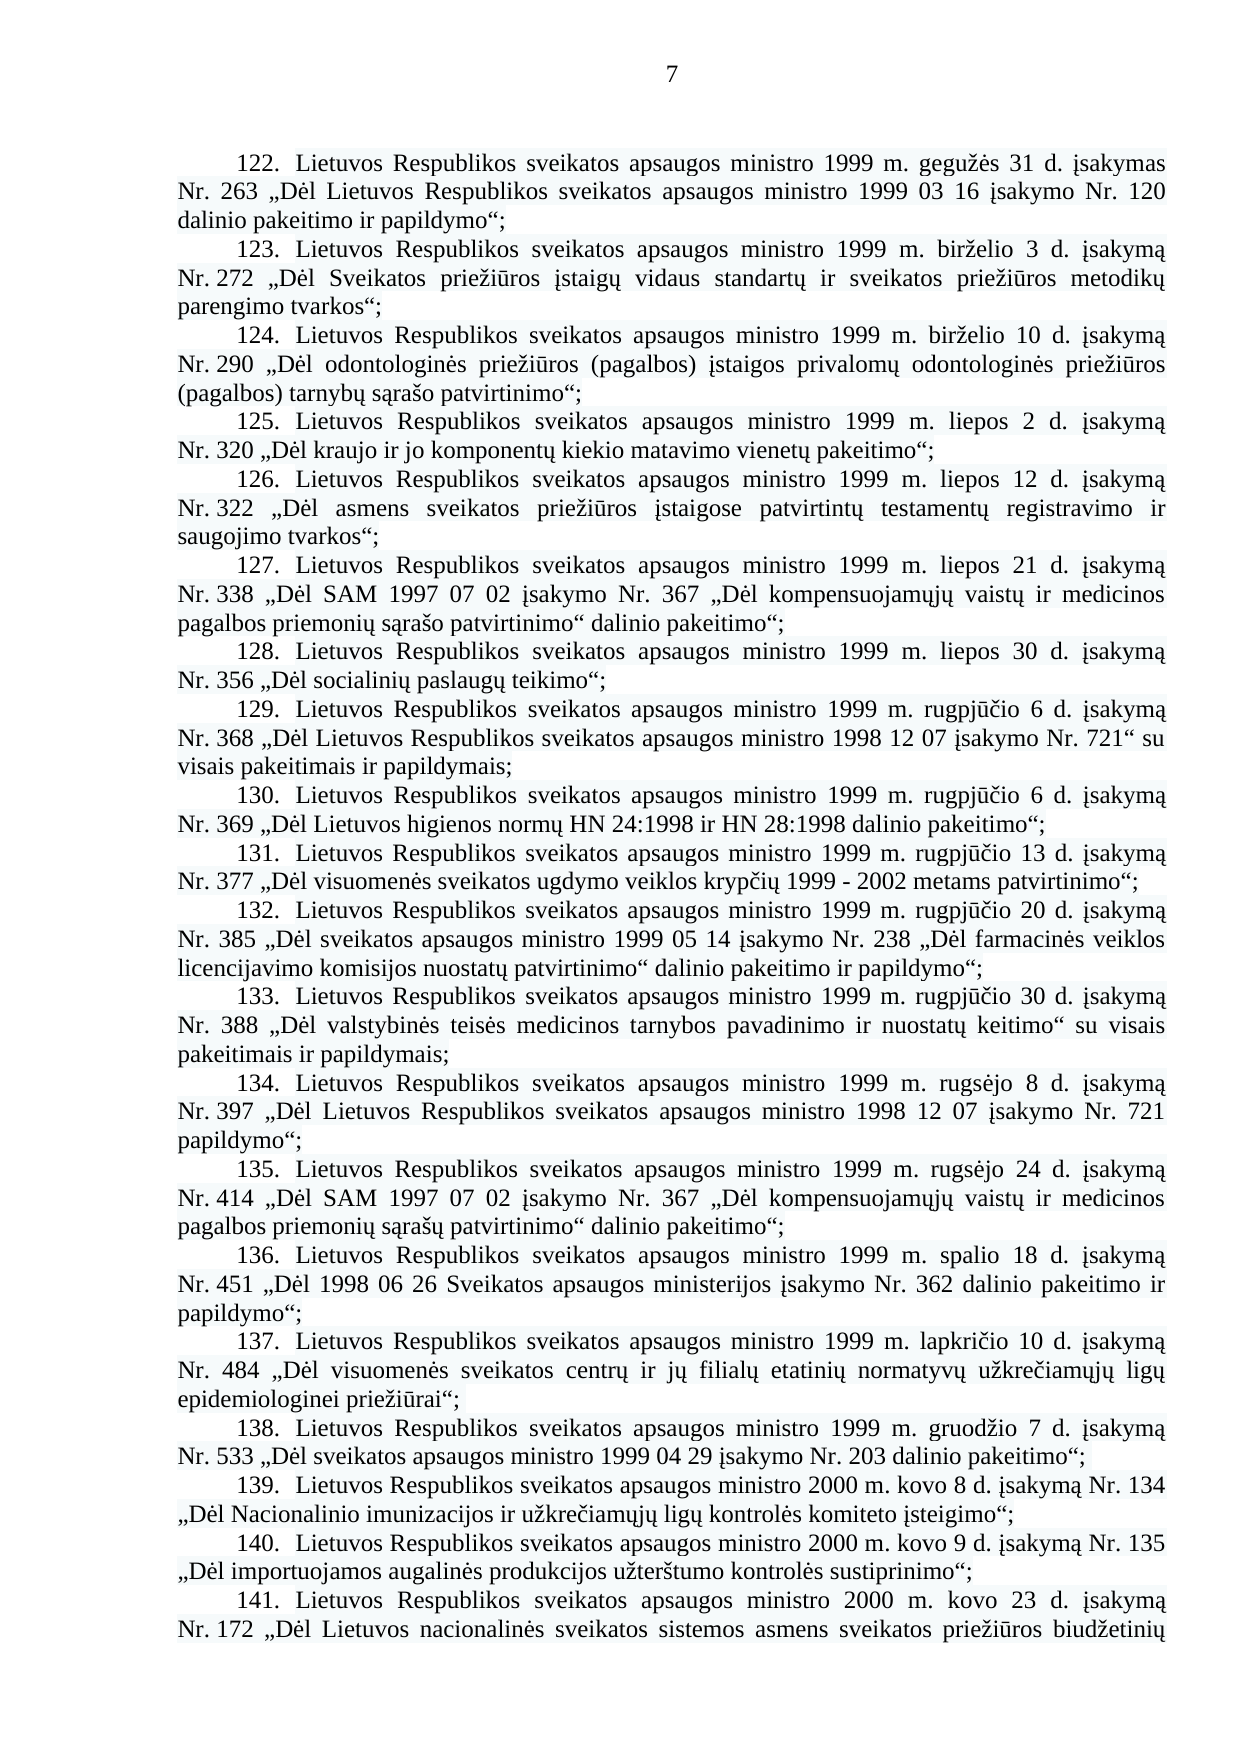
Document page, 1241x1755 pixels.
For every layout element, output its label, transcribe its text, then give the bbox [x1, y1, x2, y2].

text 122. Lietuvos Respublikos sveikatos apsaugos ministro 1999 m. gegužės 31 d. įsakymas Nr. 263 „Dėl Lietuvos Respublikos sveikatos apsaugos ministro 1999 03 16 įsakymo Nr. 120 dalinio pakeitimo ir papildymo“; [177, 148, 1167, 234]
text 124. Lietuvos Respublikos sveikatos apsaugos ministro 1999 m. birželio 10 d. įsakymą Nr. 290 „Dėl odontologinės priežiūros (pagalbos) įstaigos privalomų odontologinės priežiūros (pagalbos) tarnybų sąrašo patvirtinimo“; [177, 320, 1167, 406]
text 132. Lietuvos Respublikos sveikatos apsaugos ministro 1999 m. rugpjūčio 20 d. įsakymą Nr. 385 „Dėl sveikatos apsaugos ministro 1999 05 14 įsakymo Nr. 238 „Dėl farmacinės veiklos licencijavimo komisijos nuostatų patvirtinimo“ dalinio pakeitimo ir papildymo“; [177, 895, 1167, 981]
text 136. Lietuvos Respublikos sveikatos apsaugos ministro 1999 m. spalio 18 d. įsakymą Nr. 451 „Dėl 1998 06 26 Sveikatos apsaugos ministerijos įsakymo Nr. 362 dalinio pakeitimo ir papildymo“; [177, 1240, 1167, 1326]
text 133. Lietuvos Respublikos sveikatos apsaugos ministro 1999 m. rugpjūčio 30 d. įsakymą Nr. 388 „Dėl valstybinės teisės medicinos tarnybos pavadinimo ir nuostatų keitimo“ su visais pakeitimais ir papildymais; [177, 981, 1167, 1068]
text 123. Lietuvos Respublikos sveikatos apsaugos ministro 1999 m. birželio 3 d. įsakymą Nr. 272 „Dėl Sveikatos priežiūros įstaigų vidaus standartų ir sveikatos priežiūros metodikų parengimo tvarkos“; [177, 234, 1167, 320]
text 141. Lietuvos Respublikos sveikatos apsaugos ministro 2000 m. kovo 23 d. įsakymą Nr. 172 „Dėl Lietuvos nacionalinės sveikatos sistemos asmens sveikatos priežiūros biudžetinių [177, 1585, 1167, 1643]
text 131. Lietuvos Respublikos sveikatos apsaugos ministro 1999 m. rugpjūčio 13 d. įsakymą Nr. 377 „Dėl visuomenės sveikatos ugdymo veiklos krypčių 1999 - 2002 metams patvirtinimo“; [177, 838, 1167, 895]
text 127. Lietuvos Respublikos sveikatos apsaugos ministro 1999 m. liepos 21 d. įsakymą Nr. 338 „Dėl SAM 1997 07 02 įsakymo Nr. 367 „Dėl kompensuojamųjų vaistų ir medicinos pagalbos priemonių sąrašo patvirtinimo“ dalinio pakeitimo“; [177, 550, 1167, 636]
text 135. Lietuvos Respublikos sveikatos apsaugos ministro 1999 m. rugsėjo 24 d. įsakymą Nr. 414 „Dėl SAM 1997 07 02 įsakymo Nr. 367 „Dėl kompensuojamųjų vaistų ir medicinos pagalbos priemonių sąrašų patvirtinimo“ dalinio pakeitimo“; [177, 1154, 1167, 1240]
text 125. Lietuvos Respublikos sveikatos apsaugos ministro 1999 m. liepos 2 d. įsakymą Nr. 320 „Dėl kraujo ir jo komponentų kiekio matavimo vienetų pakeitimo“; [177, 406, 1167, 464]
text 139. Lietuvos Respublikos sveikatos apsaugos ministro 2000 m. kovo 8 d. įsakymą Nr. 134 „Dėl Nacionalinio imunizacijos ir užkrečiamųjų ligų kontrolės komiteto įsteigimo“; [177, 1470, 1167, 1528]
text 130. Lietuvos Respublikos sveikatos apsaugos ministro 1999 m. rugpjūčio 6 d. įsakymą Nr. 369 „Dėl Lietuvos higienos normų HN 24:1998 ir HN 28:1998 dalinio pakeitimo“; [177, 780, 1167, 838]
text 126. Lietuvos Respublikos sveikatos apsaugos ministro 1999 m. liepos 12 d. įsakymą Nr. 322 „Dėl asmens sveikatos priežiūros įstaigose patvirtintų testamentų registravimo ir saugojimo tvarkos“; [177, 464, 1167, 550]
text 129. Lietuvos Respublikos sveikatos apsaugos ministro 1999 m. rugpjūčio 6 d. įsakymą Nr. 368 „Dėl Lietuvos Respublikos sveikatos apsaugos ministro 1998 12 07 įsakymo Nr. 721“ su visais pakeitimais ir papildymais; [177, 694, 1167, 780]
text 140. Lietuvos Respublikos sveikatos apsaugos ministro 2000 m. kovo 9 d. įsakymą Nr. 135 „Dėl importuojamos augalinės produkcijos užterštumo kontrolės sustiprinimo“; [177, 1528, 1167, 1585]
text 137. Lietuvos Respublikos sveikatos apsaugos ministro 1999 m. lapkričio 10 d. įsakymą Nr. 484 „Dėl visuomenės sveikatos centrų ir jų filialų etatinių normatyvų užkrečiamųjų ligų epidemiologinei priežiūrai“; [177, 1326, 1167, 1413]
text 134. Lietuvos Respublikos sveikatos apsaugos ministro 1999 m. rugsėjo 8 d. įsakymą Nr. 397 „Dėl Lietuvos Respublikos sveikatos apsaugos ministro 1998 12 07 įsakymo Nr. 721 papildymo“; [177, 1068, 1167, 1154]
text 128. Lietuvos Respublikos sveikatos apsaugos ministro 1999 m. liepos 30 d. įsakymą Nr. 356 „Dėl socialinių paslaugų teikimo“; [177, 636, 1167, 694]
text 138. Lietuvos Respublikos sveikatos apsaugos ministro 1999 m. gruodžio 7 d. įsakymą Nr. 533 „Dėl sveikatos apsaugos ministro 1999 04 29 įsakymo Nr. 203 dalinio pakeitimo“; [177, 1413, 1167, 1470]
